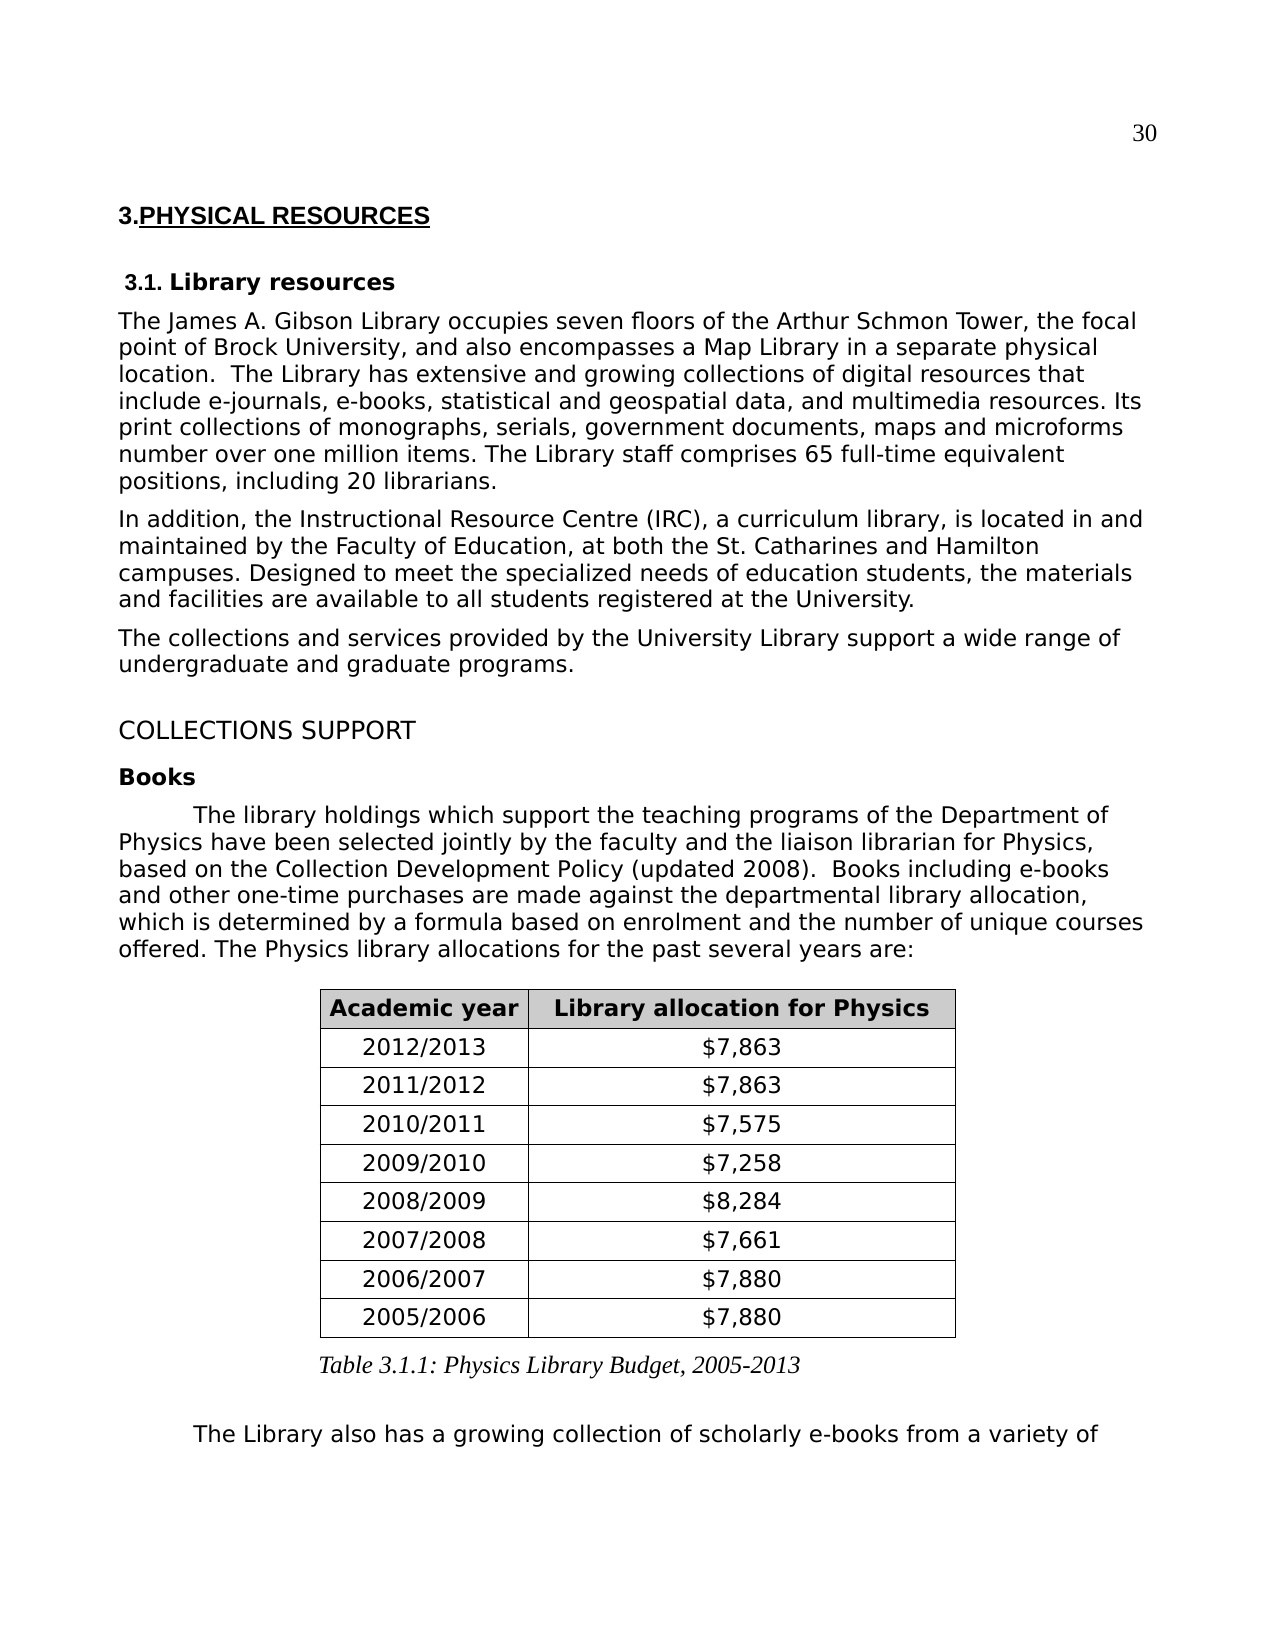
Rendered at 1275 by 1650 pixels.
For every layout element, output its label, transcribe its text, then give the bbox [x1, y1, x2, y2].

table_cell $7,880 [529, 1261, 955, 1298]
table_cell 2009/2010 [321, 1145, 528, 1182]
table_cell $7,880 [529, 1299, 955, 1337]
table_header Academic year [321, 990, 528, 1028]
table_cell 2008/2009 [321, 1183, 528, 1221]
text In addition, the Instructional Resource Centre (IRC), a curriculum library, is located in and maintained by the Faculty of Education, at both the St. Catharines and Hamilton campuses. Designed to meet the specialized needs of education students, the materials and facilities are available to all students registered at the University. [118, 506, 1157, 613]
table_cell $7,863 [529, 1029, 955, 1066]
table_cell 2011/2012 [321, 1068, 528, 1105]
table_cell $7,258 [529, 1145, 955, 1182]
text Table 3.1.1: Physics Library Budget, 2005-2013 [318, 1350, 1157, 1379]
text The collections and services provided by the University Library support a wide range of undergraduate and graduate programs. [118, 625, 1157, 678]
text The James A. Gibson Library occupies seven floors of the Arthur Schmon Tower, the focal point of Brock University, and also encompasses a Map Library in a separate physical location. The Library has extensive and growing collections of digital resources that include e-journals, e-books, statistical and geospatial data, and multimedia resources. Its print collections of monographs, serials, government documents, maps and microforms number over one million items. The Library staff comprises 65 full-time equivalent positions, including 20 librarians. [118, 308, 1157, 494]
table_cell 2005/2006 [321, 1299, 528, 1337]
subtitle Library resources [118, 269, 1157, 296]
table_cell $8,284 [529, 1183, 955, 1221]
table_cell 2007/2008 [321, 1222, 528, 1259]
text The library holdings which support the teaching programs of the Department of Physics have been selected jointly by the faculty and the liaison librarian for Physics, based on the Collection Development Policy (updated 2008). Books including e-books and other one-time purchases are made against the departmental library allocation, which is determined by a formula based on enrolment and the number of unique courses offered. The Physics library allocations for the past several years are: [118, 802, 1157, 962]
table_cell $7,863 [529, 1068, 955, 1105]
text The Library also has a growing collection of scholarly e-books from a variety of [118, 1421, 1157, 1448]
table_header Library allocation for Physics [529, 990, 955, 1028]
subtitle PHYSICAL RESOURCES [118, 201, 1157, 230]
table_cell 2012/2013 [321, 1029, 528, 1066]
subtitle Books [118, 764, 1157, 791]
table_cell 2010/2011 [321, 1106, 528, 1144]
subtitle COLLECTIONS SUPPORT [118, 717, 1157, 746]
table_cell $7,661 [529, 1222, 955, 1259]
table_cell 2006/2007 [321, 1261, 528, 1298]
table_cell $7,575 [529, 1106, 955, 1144]
